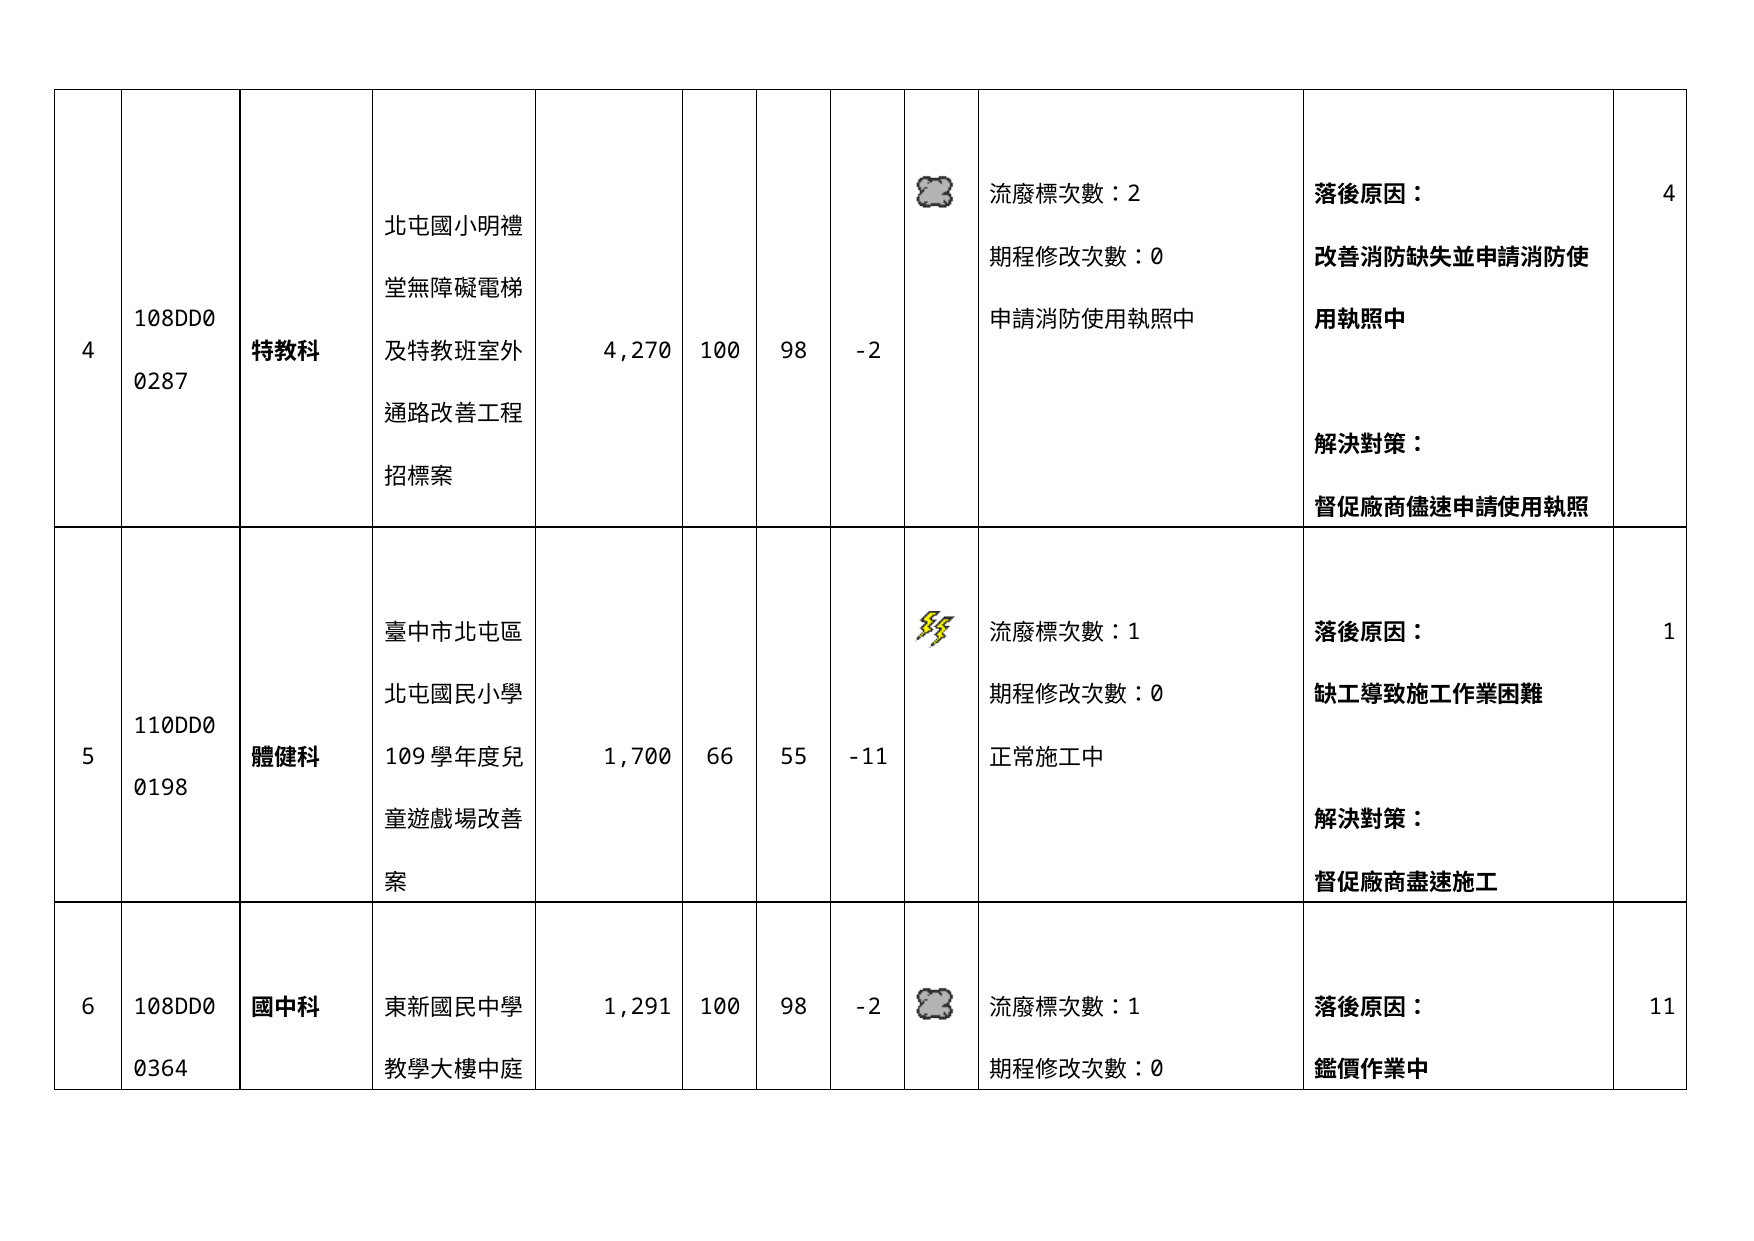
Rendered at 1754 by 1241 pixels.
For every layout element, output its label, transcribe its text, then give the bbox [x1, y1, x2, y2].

table_cell 66 [683, 528, 756, 901]
table_cell 流廢標次數：2 期程修改次數：0 申請消防使用執照中 [979, 90, 1303, 526]
table_cell 98 [757, 903, 830, 1089]
table_cell 55 [757, 528, 830, 901]
table_cell 臺中市北屯區北屯國民小學109學年度兒童遊戲場改善案 [373, 528, 535, 901]
table_cell 1 [1614, 528, 1686, 901]
table_cell [905, 528, 978, 901]
table_cell 落後原因： 缺工導致施工作業困難 解決對策： 督促廠商盡速施工 [1304, 528, 1613, 901]
table_cell -2 [831, 903, 904, 1089]
table_cell 100 [683, 90, 756, 526]
table_cell 4 [55, 90, 121, 526]
table_header [1687, 89, 1695, 1090]
table_cell 100 [683, 903, 756, 1089]
table_cell 1,291 [536, 903, 682, 1089]
table_cell 11 [1614, 903, 1686, 1089]
table_cell -2 [831, 90, 904, 526]
table_cell 5 [55, 528, 121, 901]
table_cell 落後原因： 改善消防缺失並申請消防使用執照中 解決對策： 督促廠商儘速申請使用執照 [1304, 90, 1613, 526]
table_cell 北屯國小明禮堂無障礙電梯及特教班室外通路改善工程招標案 [373, 90, 535, 526]
table_cell [905, 90, 978, 526]
table_cell 流廢標次數：1 期程修改次數：0 [979, 903, 1303, 1089]
table_cell 落後原因： 鑑價作業中 [1304, 903, 1613, 1089]
table_cell 110DD00198 [122, 528, 239, 901]
table_cell 98 [757, 90, 830, 526]
table_cell -11 [831, 528, 904, 901]
table_cell 國中科 [241, 903, 372, 1089]
table_cell 1,700 [536, 528, 682, 901]
table_cell 體健科 [241, 528, 372, 901]
table_cell 4 [1614, 90, 1686, 526]
table_cell 4,270 [536, 90, 682, 526]
table_cell 特教科 [241, 90, 372, 526]
table_cell 流廢標次數：1 期程修改次數：0 正常施工中 [979, 528, 1303, 901]
table_cell 108DD00364 [122, 903, 239, 1089]
table_cell 6 [55, 903, 121, 1089]
table_cell 108DD00287 [122, 90, 239, 526]
table_cell 東新國民中學教學大樓中庭 [373, 903, 535, 1089]
table_cell [905, 903, 978, 1089]
